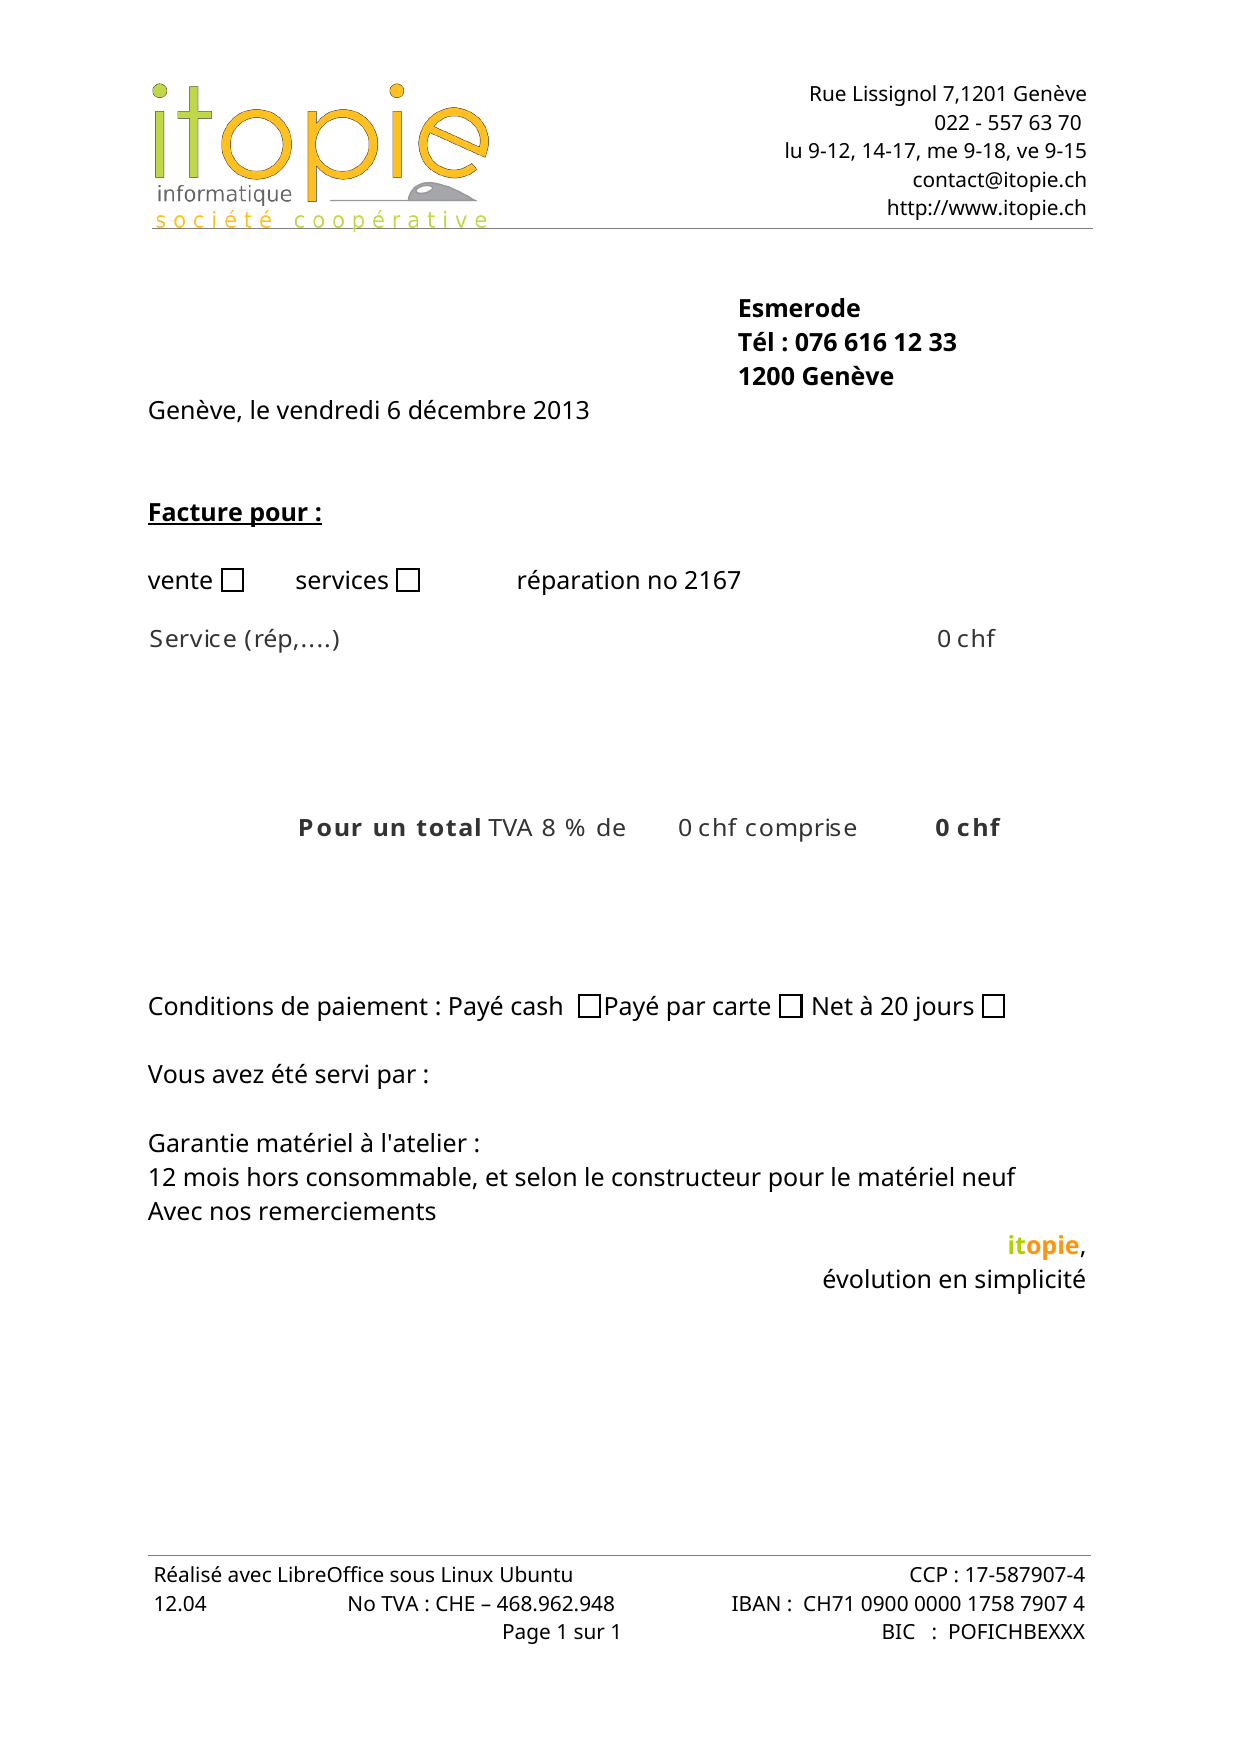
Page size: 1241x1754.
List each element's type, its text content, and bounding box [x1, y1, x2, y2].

text Garantie matériel à l'atelier : [148, 1125, 1093, 1159]
text 1200 Genève [148, 358, 1093, 392]
text Genève, le vendredi 6 décembre 2013 [148, 392, 1093, 427]
picture [138, 72, 500, 244]
text Avec nos remerciements [148, 1193, 1093, 1227]
text évolution en simplicité [148, 1262, 1093, 1296]
text Vous avez été servi par : [148, 1057, 1093, 1091]
text itopie, [148, 1227, 1093, 1262]
text 12 mois hors consommable, et selon le constructeur pour le matériel neuf [148, 1159, 1093, 1193]
text vente services réparation no 2167 [148, 563, 1093, 597]
text Facture pour : [148, 495, 1093, 529]
text Conditions de paiement : Payé cash Payé par carte Net à 20 jours [148, 989, 1093, 1023]
text Esmerode [148, 290, 1093, 324]
text Tél : 076 616 12 33 [148, 324, 1093, 358]
